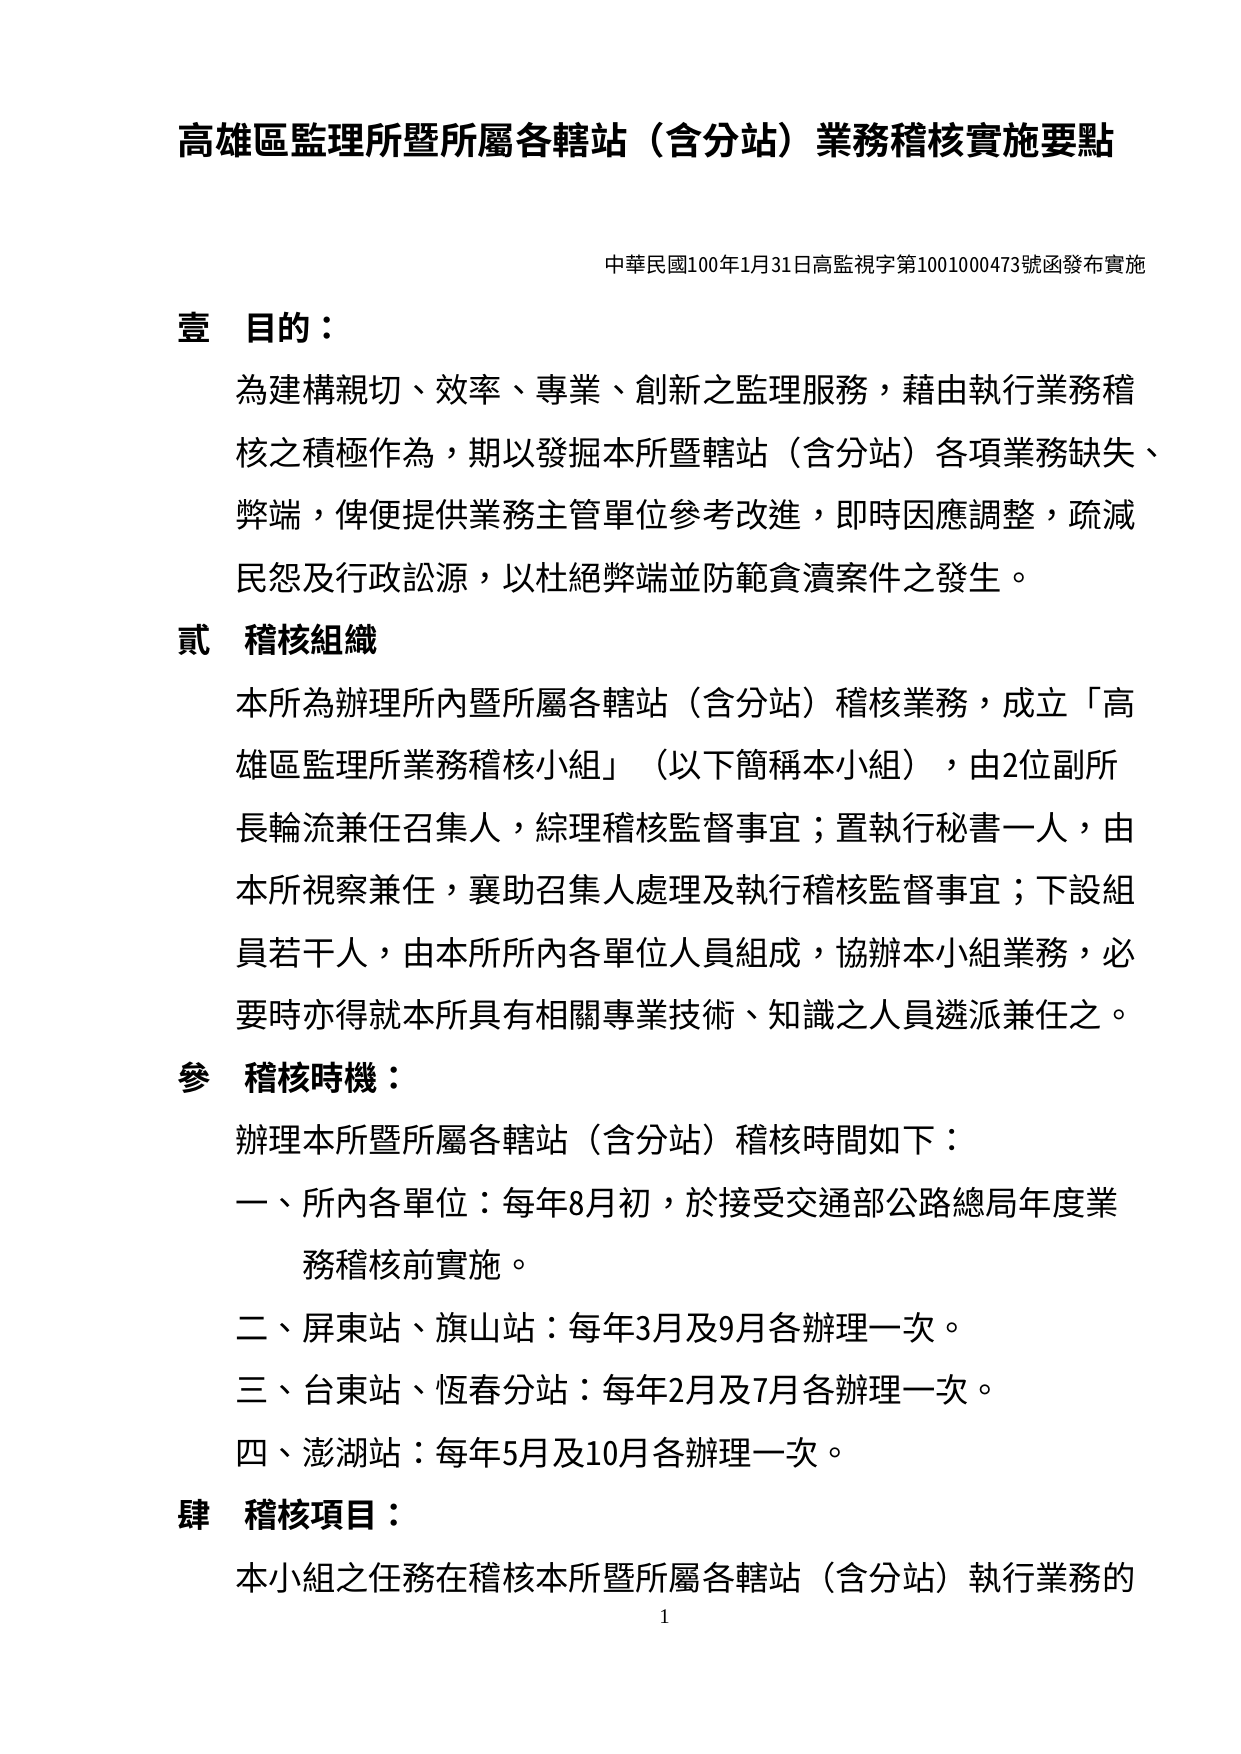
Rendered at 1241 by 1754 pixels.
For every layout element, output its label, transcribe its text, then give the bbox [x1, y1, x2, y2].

text 二、屏東站、旗山站：每年3月及9月各辦理一次。 [235, 1284, 1152, 1346]
text 一、所內各單位：每年8月初，於接受交通部公路總局年度業務稽核前實施。 [235, 1159, 1152, 1284]
text 中華民國100年1月31日高監視字第1001000473號函發布實施 [177, 221, 1152, 284]
text 辦理本所暨所屬各轄站（含分站）稽核時間如下： [235, 1096, 1152, 1159]
text 貳 稽核組織 [177, 596, 1152, 659]
text 參 稽核時機： [177, 1034, 1152, 1096]
text 三、台東站、恆春分站：每年2月及7月各辦理一次。 [235, 1346, 1152, 1409]
text 本小組之任務在稽核本所暨所屬各轄站（含分站）執行業務的 [235, 1534, 1152, 1596]
text 為建構親切、效率、專業、創新之監理服務，藉由執行業務稽核之積極作為，期以發掘本所暨轄站（含分站）各項業務缺失、弊端，俾便提供業務主管單位參考改進，即時因應調整，疏減民怨及行政訟源，以杜絕弊端並防範貪瀆案件之發生。 [235, 346, 1152, 596]
text 壹 目的： [177, 284, 1152, 346]
text 高雄區監理所暨所屬各轄站（含分站）業務稽核實施要點 [177, 96, 1152, 159]
text 肆 稽核項目： [177, 1471, 1152, 1534]
text 本所為辦理所內暨所屬各轄站（含分站）稽核業務，成立「高雄區監理所業務稽核小組」（以下簡稱本小組），由2位副所長輪流兼任召集人，綜理稽核監督事宜；置執行秘書一人，由本所視察兼任，襄助召集人處理及執行稽核監督事宜；下設組員若干人，由本所所內各單位人員組成，協辦本小組業務，必要時亦得就本所具有相關專業技術、知識之人員遴派兼任之。 [235, 659, 1152, 1034]
text 四、澎湖站：每年5月及10月各辦理一次。 [235, 1409, 1152, 1471]
